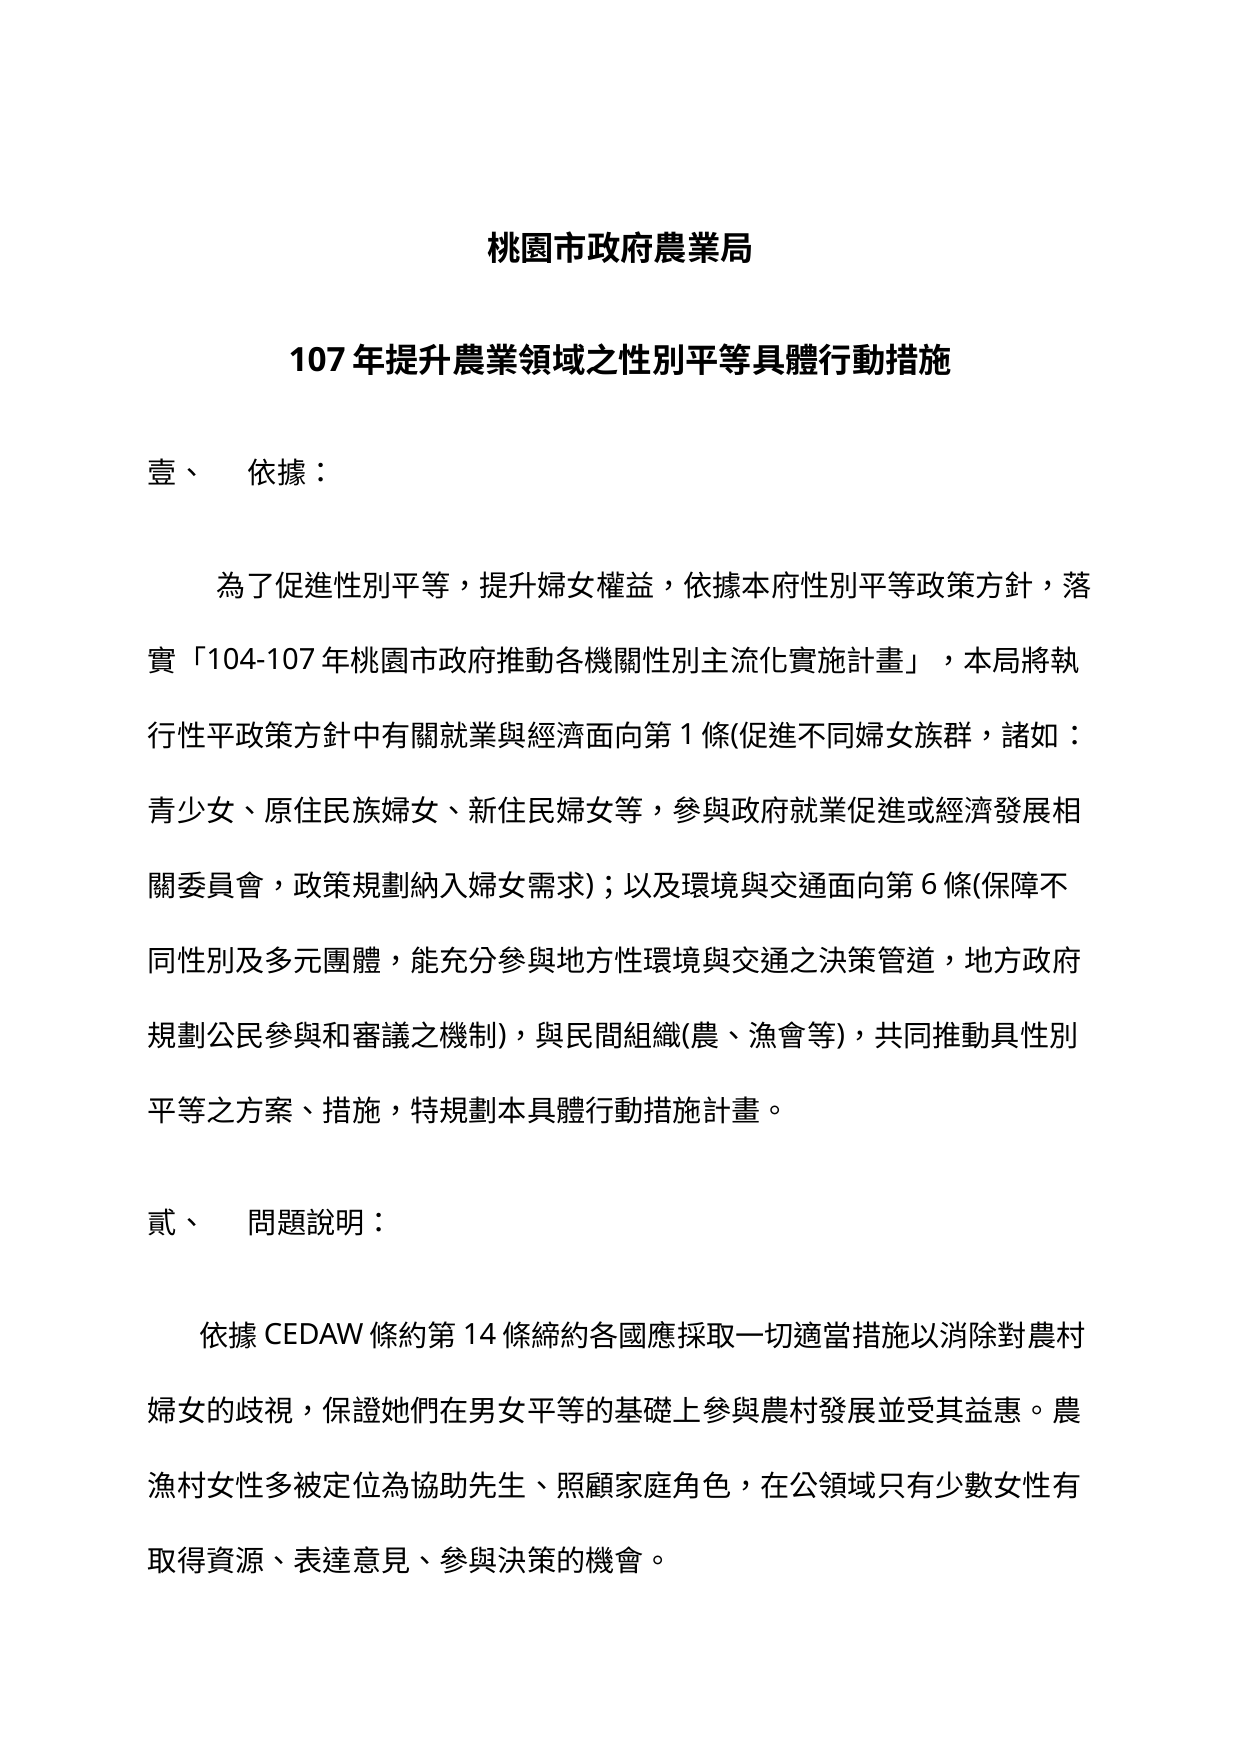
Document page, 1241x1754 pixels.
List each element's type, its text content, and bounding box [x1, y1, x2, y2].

text 依據CEDAW條約第14條締約各國應採取一切適當措施以消除對農村婦女的歧視，保證她們在男女平等的基礎上參與農村發展並受其益惠。農漁村女性多被定位為協助先生、照顧家庭角色，在公領域只有少數女性有取得資源、表達意見、參與決策的機會。 [148, 1289, 1092, 1589]
text 107年提升農業領域之性別平等具體行動措施 [148, 314, 1092, 389]
list 依據： [148, 427, 1092, 502]
text 桃園市政府農業局 [148, 202, 1092, 277]
list 問題說明： [148, 1177, 1092, 1252]
text 為了促進性別平等，提升婦女權益，依據本府性別平等政策方針，落實「104-107年桃園市政府推動各機關性別主流化實施計畫」，本局將執行性平政策方針中有關就業與經濟面向第1條(促進不同婦女族群，諸如：青少女、原住民族婦女、新住民婦女等，參與政府就業促進或經濟發展相關委員會，政策規劃納入婦女需求)；以及環境與交通面向第6條(保障不同性別及多元團體，能充分參與地方性環境與交通之決策管道，地方政府規劃公民參與和審議之機制)，與民間組織(農、漁會等)，共同推動具性別平等之方案、措施，特規劃本具體行動措施計畫。 [148, 539, 1092, 1139]
